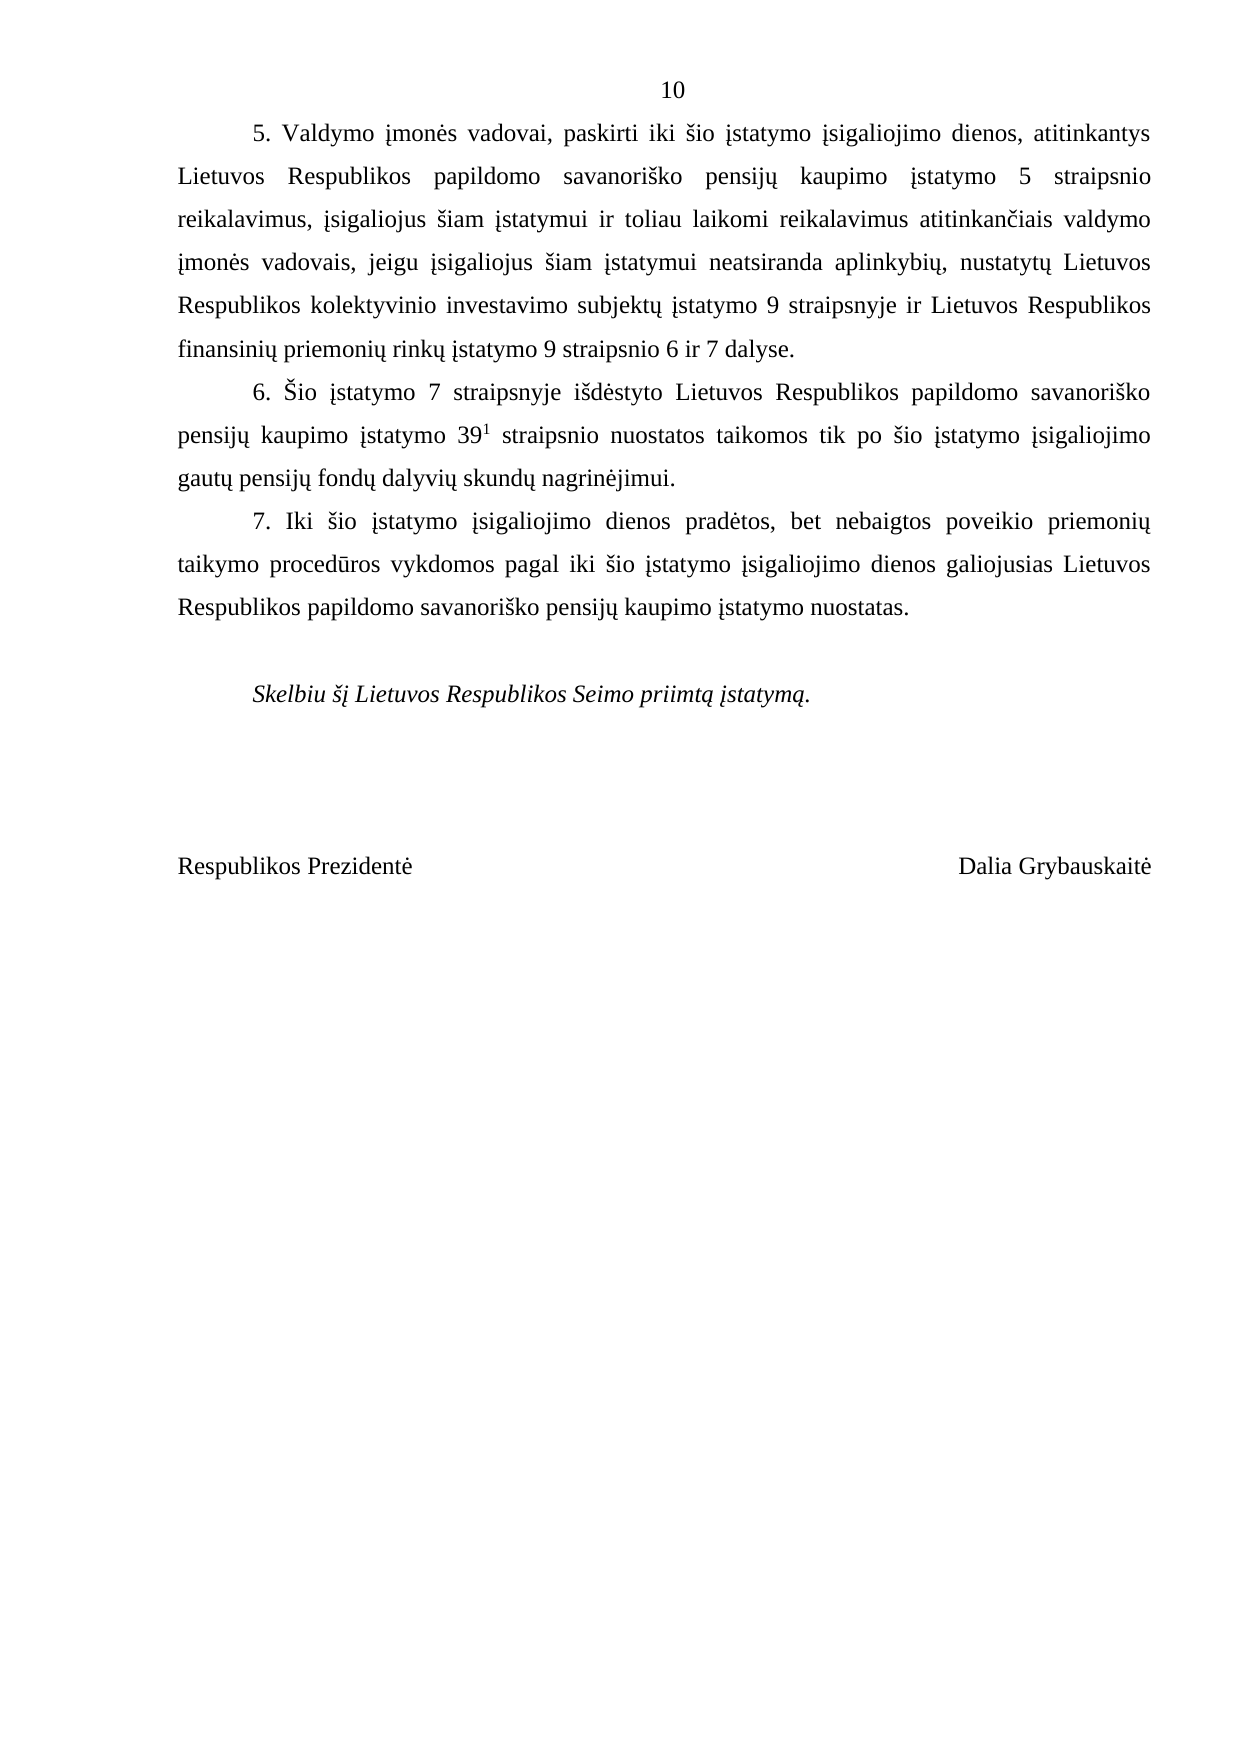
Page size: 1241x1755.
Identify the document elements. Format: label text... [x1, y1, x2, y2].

text 7. Iki šio įstatymo įsigaliojimo dienos pradėtos, bet nebaigtos poveikio priemonių taikymo procedūros vykdomos pagal iki šio įstatymo įsigaliojimo dienos galiojusias Lietuvos Respublikos papildomo savanoriško pensijų kaupimo įstatymo nuostatas. [177, 506, 1152, 621]
text Skelbiu šį Lietuvos Respublikos Seimo priimtą įstatymą. [177, 679, 1152, 707]
text 6. Šio įstatymo 7 straipsnyje išdėstyto Lietuvos Respublikos papildomo savanoriško pensijų kaupimo įstatymo 391 straipsnio nuostatos taikomos tik po šio įstatymo įsigaliojimo gautų pensijų fondų dalyvių skundų nagrinėjimui. [177, 377, 1152, 492]
text 5. Valdymo įmonės vadovai, paskirti iki šio įstatymo įsigaliojimo dienos, atitinkantys Lietuvos Respublikos papildomo savanoriško pensijų kaupimo įstatymo 5 straipsnio reikalavimus, įsigaliojus šiam įstatymui ir toliau laikomi reikalavimus atitinkančiais valdymo įmonės vadovais, jeigu įsigaliojus šiam įstatymui neatsiranda aplinkybių, nustatytų Lietuvos Respublikos kolektyvinio investavimo subjektų įstatymo 9 straipsnyje ir Lietuvos Respublikos finansinių priemonių rinkų įstatymo 9 straipsnio 6 ir 7 dalyse. [177, 118, 1152, 362]
text Respublikos Prezidentė Dalia Grybauskaitė [177, 851, 1152, 880]
